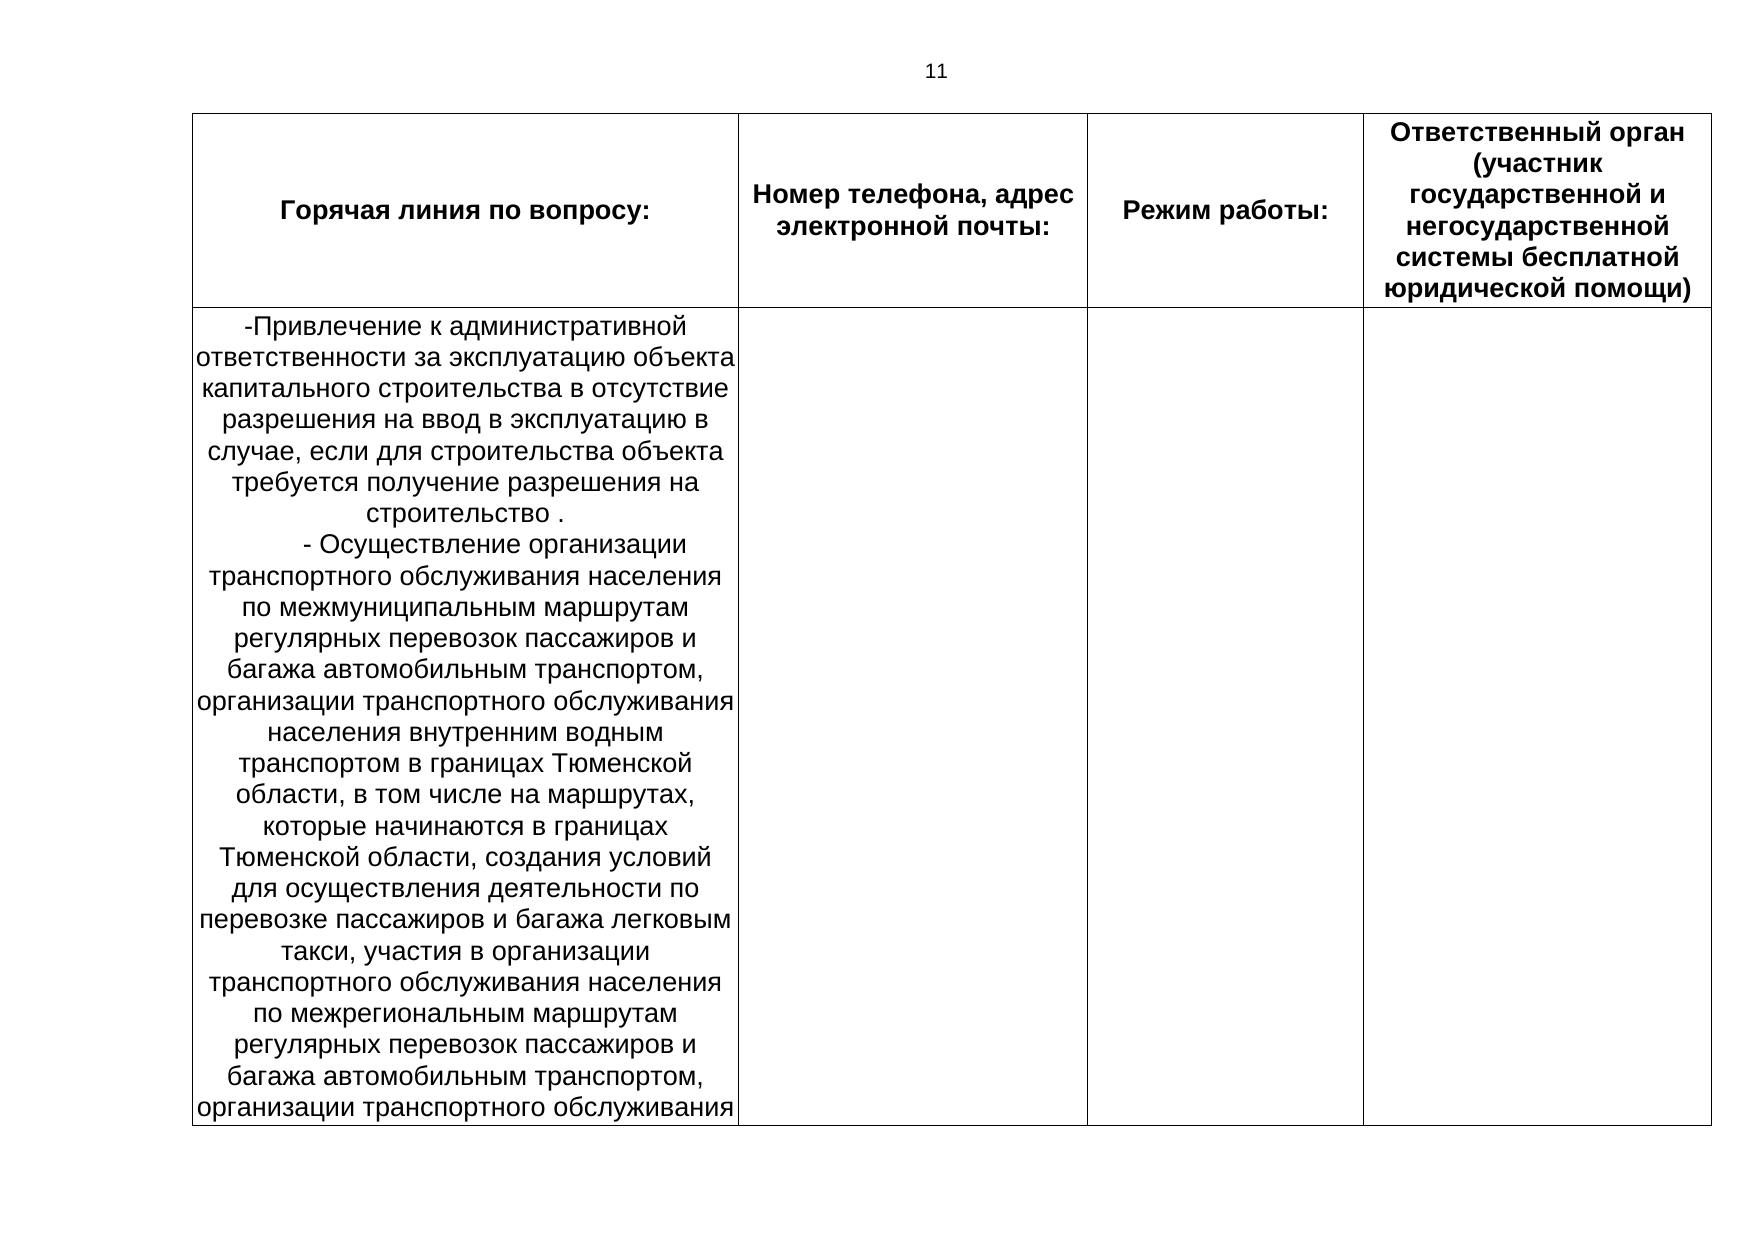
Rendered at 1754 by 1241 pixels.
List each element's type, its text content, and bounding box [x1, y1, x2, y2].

table_header Горячая линия по вопросу: [193, 114, 738, 306]
table_cell [739, 308, 1087, 1125]
table_header Ответственный орган (участник государственной и негосударственной системы бесплатной юридической помощи) [1364, 114, 1711, 306]
table_header Режим работы: [1088, 114, 1363, 306]
table_cell [1364, 308, 1711, 1125]
table_cell [1088, 308, 1363, 1125]
table_cell -Привлечение к административной ответственности за эксплуатацию объекта капитального строительства в отсутствие разрешения на ввод в эксплуатацию в случае, если для строительства объекта требуется получение разрешения на строительство . - Осуществление организации транспортного обслуживания населения по межмуниципальным маршрутам регулярных перевозок пассажиров и багажа автомобильным транспортом, организации транспортного обслуживания населения внутренним водным транспортом в границах Тюменской области, в том числе на маршрутах, которые начинаются в границах Тюменской области, создания условий для осуществления деятельности по перевозке пассажиров и багажа легковым такси, участия в организации транспортного обслуживания населения по межрегиональным маршрутам регулярных перевозок пассажиров и багажа автомобильным транспортом, организации транспортного обслуживания [193, 308, 738, 1125]
table_header Номер телефона, адрес электронной почты: [739, 114, 1087, 306]
